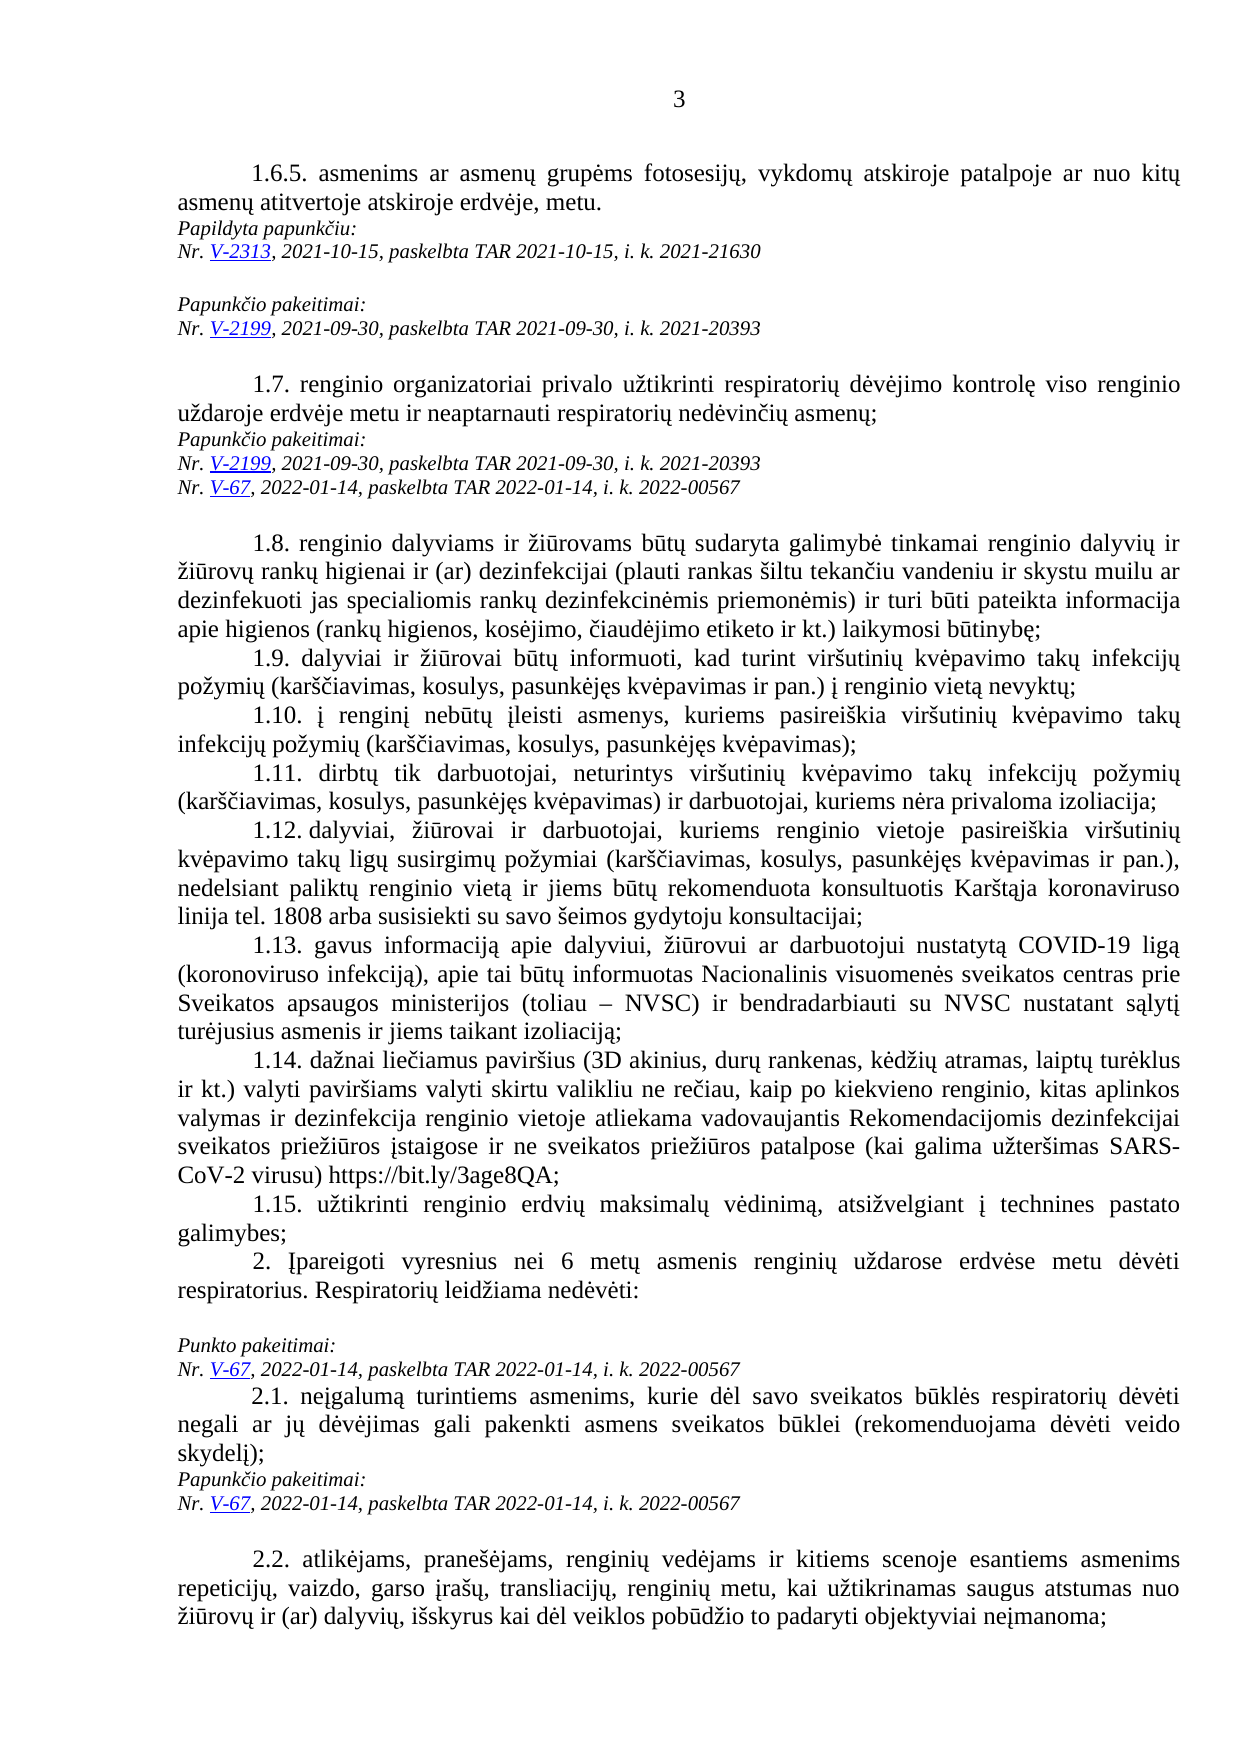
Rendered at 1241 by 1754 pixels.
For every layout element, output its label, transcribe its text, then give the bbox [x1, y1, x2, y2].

text 2.1. neįgalumą turintiems asmenims, kurie dėl savo sveikatos būklės respiratorių dėvėti negali ar jų dėvėjimas gali pakenkti asmens sveikatos būklei (rekomenduojama dėvėti veido skydelį); [177, 1381, 1181, 1467]
text 1.12. dalyviai, žiūrovai ir darbuotojai, kuriems renginio vietoje pasireiškia viršutinių kvėpavimo takų ligų susirgimų požymiai (karščiavimas, kosulys, pasunkėjęs kvėpavimas ir pan.), nedelsiant paliktų renginio vietą ir jiems būtų rekomenduota konsultuotis Karštąja koronaviruso linija tel. 1808 arba susisiekti su savo šeimos gydytoju konsultacijai; [177, 815, 1181, 930]
text 1.11. dirbtų tik darbuotojai, neturintys viršutinių kvėpavimo takų infekcijų požymių (karščiavimas, kosulys, pasunkėjęs kvėpavimas) ir darbuotojai, kuriems nėra privaloma izoliacija; [177, 758, 1181, 815]
text Nr. V-67, 2022-01-14, paskelbta TAR 2022-01-14, i. k. 2022-00567 [177, 1491, 1181, 1515]
text 1.8. renginio dalyviams ir žiūrovams būtų sudaryta galimybė tinkamai renginio dalyvių ir žiūrovų rankų higienai ir (ar) dezinfekcijai (plauti rankas šiltu tekančiu vandeniu ir skystu muilu ar dezinfekuoti jas specialiomis rankų dezinfekcinėmis priemonėmis) ir turi būti pateikta informacija apie higienos (rankų higienos, kosėjimo, čiaudėjimo etiketo ir kt.) laikymosi būtinybę; [177, 528, 1181, 643]
text 2.2. atlikėjams, pranešėjams, renginių vedėjams ir kitiems scenoje esantiems asmenims repeticijų, vaizdo, garso įrašų, transliacijų, renginių metu, kai užtikrinamas saugus atstumas nuo žiūrovų ir (ar) dalyvių, išskyrus kai dėl veiklos pobūdžio to padaryti objektyviai neįmanoma; [177, 1544, 1181, 1630]
text 1.14. dažnai liečiamus paviršius (3D akinius, durų rankenas, kėdžių atramas, laiptų turėklus ir kt.) valyti paviršiams valyti skirtu valikliu ne rečiau, kaip po kiekvieno renginio, kitas aplinkos valymas ir dezinfekcija renginio vietoje atliekama vadovaujantis Rekomendacijomis dezinfekcijai sveikatos priežiūros įstaigose ir ne sveikatos priežiūros patalpose (kai galima užteršimas SARS-CoV-2 virusu) https://bit.ly/3age8QA; [177, 1045, 1181, 1189]
text Papildyta papunkčiu: [177, 215, 1181, 239]
text Nr. V-2199, 2021-09-30, paskelbta TAR 2021-09-30, i. k. 2021-20393 [177, 316, 1181, 340]
text 1.10. į renginį nebūtų įleisti asmenys, kuriems pasireiškia viršutinių kvėpavimo takų infekcijų požymių (karščiavimas, kosulys, pasunkėjęs kvėpavimas); [177, 700, 1181, 758]
text Nr. V-67, 2022-01-14, paskelbta TAR 2022-01-14, i. k. 2022-00567 [177, 475, 1181, 499]
text Nr. V-67, 2022-01-14, paskelbta TAR 2022-01-14, i. k. 2022-00567 [177, 1357, 1181, 1381]
text 1.7. renginio organizatoriai privalo užtikrinti respiratorių dėvėjimo kontrolę viso renginio uždaroje erdvėje metu ir neaptarnauti respiratorių nedėvinčių asmenų; [177, 369, 1181, 427]
text Papunkčio pakeitimai: [177, 292, 1181, 316]
text 1.9. dalyviai ir žiūrovai būtų informuoti, kad turint viršutinių kvėpavimo takų infekcijų požymių (karščiavimas, kosulys, pasunkėjęs kvėpavimas ir pan.) į renginio vietą nevyktų; [177, 643, 1181, 700]
text Papunkčio pakeitimai: [177, 1467, 1181, 1491]
text 2. Įpareigoti vyresnius nei 6 metų asmenis renginių uždarose erdvėse metu dėvėti respiratorius. Respiratorių leidžiama nedėvėti: [177, 1246, 1181, 1304]
text Punkto pakeitimai: [177, 1333, 1181, 1357]
text 1.15. užtikrinti renginio erdvių maksimalų vėdinimą, atsižvelgiant į technines pastato galimybes; [177, 1189, 1181, 1246]
text 1.13. gavus informaciją apie dalyviui, žiūrovui ar darbuotojui nustatytą COVID-19 ligą (koronoviruso infekciją), apie tai būtų informuotas Nacionalinis visuomenės sveikatos centras prie Sveikatos apsaugos ministerijos (toliau – NVSC) ir bendradarbiauti su NVSC nustatant sąlytį turėjusius asmenis ir jiems taikant izoliaciją; [177, 930, 1181, 1045]
text Nr. V-2199, 2021-09-30, paskelbta TAR 2021-09-30, i. k. 2021-20393 [177, 451, 1181, 475]
text Nr. V-2313, 2021-10-15, paskelbta TAR 2021-10-15, i. k. 2021-21630 [177, 239, 1181, 263]
text Papunkčio pakeitimai: [177, 427, 1181, 451]
text 1.6.5. asmenims ar asmenų grupėms fotosesijų, vykdomų atskiroje patalpoje ar nuo kitų asmenų atitvertoje atskiroje erdvėje, metu. [177, 158, 1181, 215]
